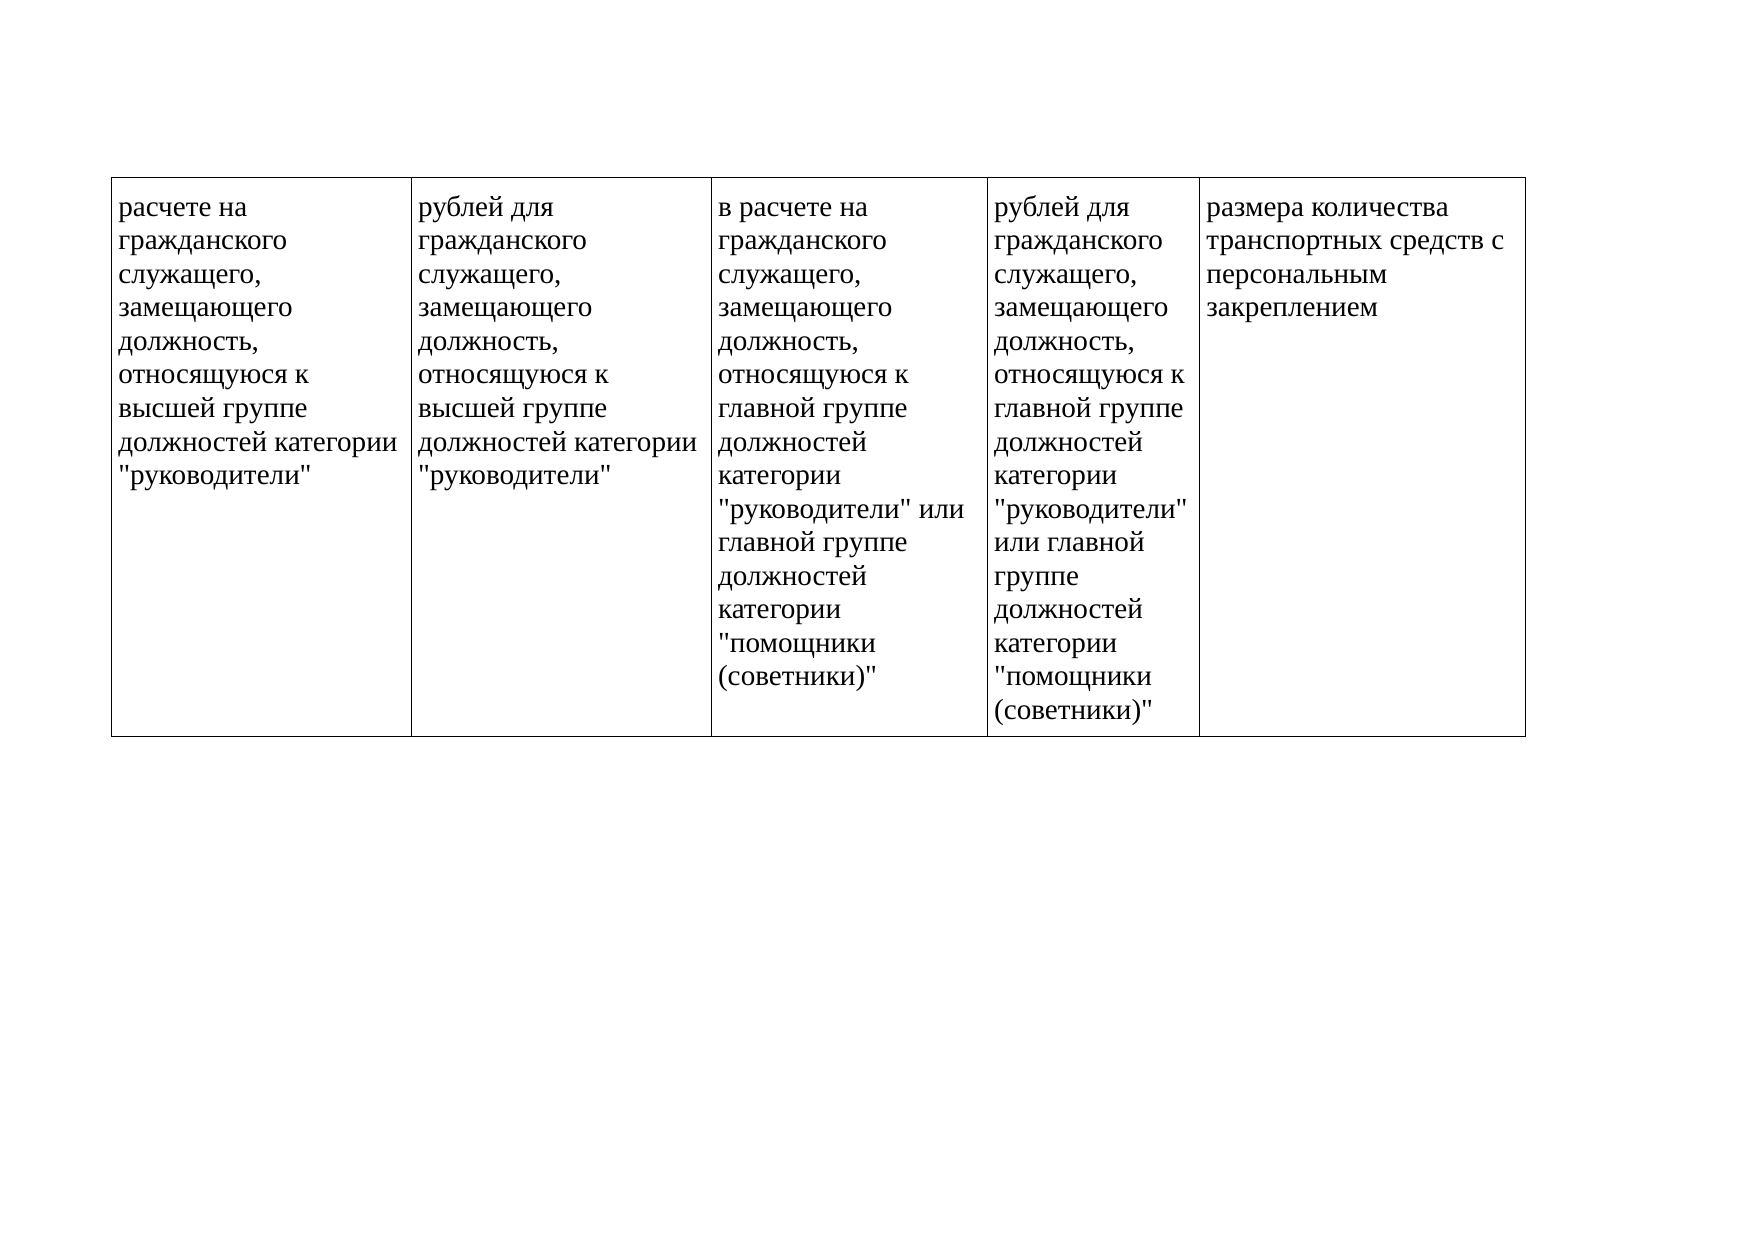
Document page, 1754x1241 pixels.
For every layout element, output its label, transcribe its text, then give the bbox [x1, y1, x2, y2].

table_cell в расчете на гражданского служащего, замещающего должность, относящуюся к главной группе должностей категории "руководители" или главной группе должностей категории "помощники (советники)" [712, 178, 987, 736]
table_cell рублей для гражданского служащего, замещающего должность, относящуюся к высшей группе должностей категории "руководители" [412, 178, 711, 736]
table_cell расчете на гражданского служащего, замещающего должность, относящуюся к высшей группе должностей категории "руководители" [112, 178, 411, 736]
table_cell рублей для гражданского служащего, замещающего должность, относящуюся к главной группе должностей категории "руководители" или главной группе должностей категории "помощники (советники)" [988, 178, 1199, 736]
table_cell размера количества транспортных средств с персональным закреплением [1200, 178, 1525, 736]
